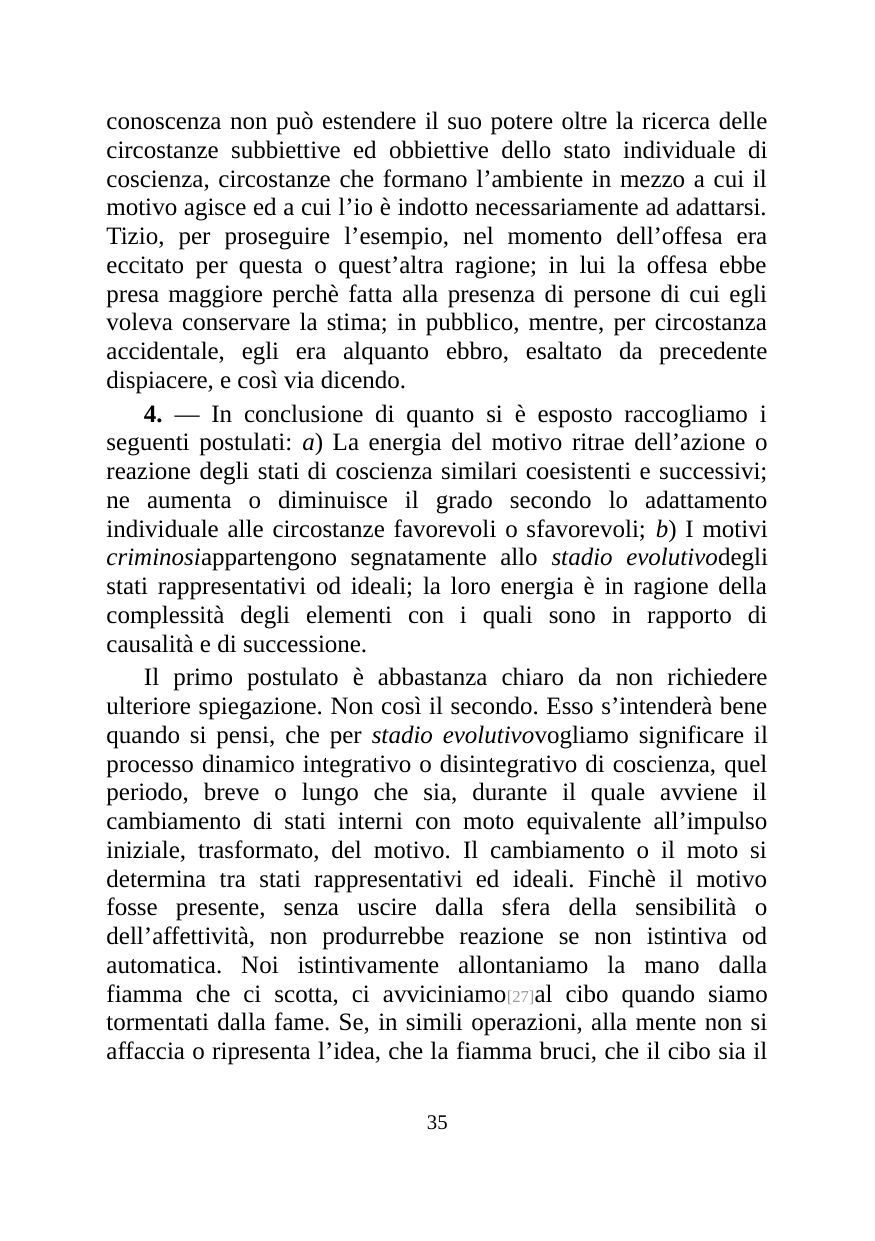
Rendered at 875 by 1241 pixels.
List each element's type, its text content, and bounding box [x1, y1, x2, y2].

text conoscenza non può estendere il suo potere oltre la ricerca delle circostanze subbiettive ed obbiettive dello stato individuale di coscienza, circostanze che formano l’ambiente in mezzo a cui il motivo agisce ed a cui l’io è indotto necessariamente ad adattarsi. Tizio, per proseguire l’esempio, nel momento dell’offesa era eccitato per questa o quest’altra ragione; in lui la offesa ebbe presa maggiore perchè fatta alla presenza di persone di cui egli voleva conservare la stima; in pubblico, mentre, per circostanza accidentale, egli era alquanto ebbro, esaltato da precedente dispiacere, e così via dicendo. [106, 106, 768, 394]
text Il primo postulato è abbastanza chiaro da non richiedere ulteriore spiegazione. Non così il secondo. Esso s’intenderà bene quando si pensi, che per stadio evolutivovogliamo significare il processo dinamico integrativo o disintegrativo di coscienza, quel periodo, breve o lungo che sia, durante il quale avviene il cambiamento di stati interni con moto equivalente all’impulso iniziale, trasformato, del motivo. Il cambiamento o il moto si determina tra stati rappresentativi ed ideali. Finchè il motivo fosse presente, senza uscire dalla sfera della sensibilità o dell’affettività, non produrrebbe reazione se non istintiva od automatica. Noi istintivamente allontaniamo la mano dalla fiamma che ci scotta, ci avviciniamo[27]al cibo quando siamo tormentati dalla fame. Se, in simili operazioni, alla mente non si affaccia o ripresenta l’idea, che la fiamma bruci, che il cibo sia il [106, 662, 768, 1065]
text 4. ― In conclusione di quanto si è esposto raccogliamo i seguenti postulati: a) La energia del motivo ritrae dell’azione o reazione degli stati di coscienza similari coesistenti e successivi; ne aumenta o diminuisce il grado secondo lo adattamento individuale alle circostanze favorevoli o sfavorevoli; b) I motivi criminosiappartengono segnatamente allo stadio evolutivodegli stati rappresentativi od ideali; la loro energia è in ragione della complessità degli elementi con i quali sono in rapporto di causalità e di successione. [106, 399, 768, 657]
